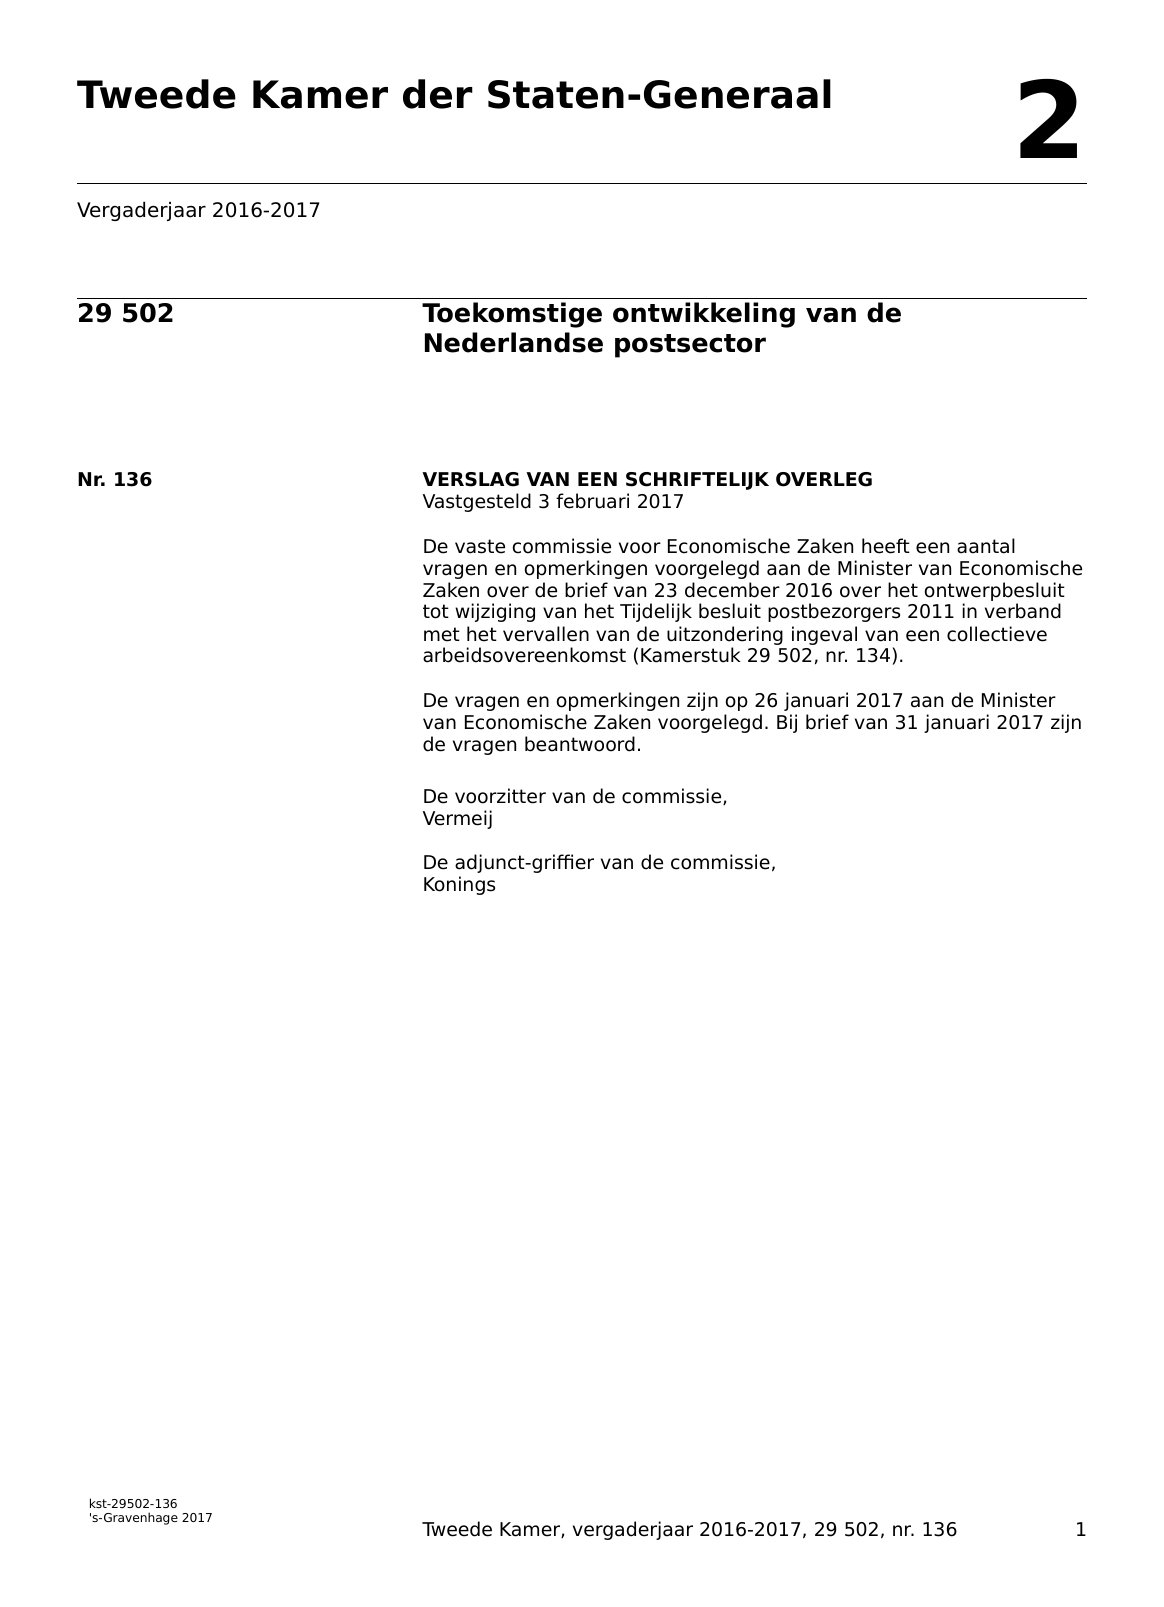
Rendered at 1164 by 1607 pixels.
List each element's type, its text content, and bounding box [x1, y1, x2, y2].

subtitle 29 502 Toekomstige ontwikkeling van de Nederlandse postsector [77, 299, 1087, 358]
text De adjunct-griffier van de commissie, Konings [422, 852, 1087, 896]
text 's-Gravenhage 2017 [88, 1511, 323, 1525]
text De vragen en opmerkingen zijn op 26 januari 2017 aan de Minister van Economische Zaken voorgelegd. Bij brief van 31 januari 2017 zijn de vragen beantwoord. [422, 689, 1087, 756]
table_header 2 [886, 59, 1087, 183]
table_header Tweede Kamer der Staten-Generaal [77, 59, 886, 183]
text kst-29502-136 [88, 1497, 323, 1511]
table_cell Vergaderjaar 2016-2017 [77, 184, 1087, 298]
subtitle Nr. 136 VERSLAG VAN EEN SCHRIFTELIJK OVERLEG [77, 469, 1087, 491]
text De voorzitter van de commissie, Vermeij [422, 786, 1087, 829]
text De vaste commissie voor Economische Zaken heeft een aantal vragen en opmerkingen voorgelegd aan de Minister van Economische Zaken over de brief van 23 december 2016 over het ontwerpbesluit tot wijziging van het Tijdelijk besluit postbezorgers 2011 in verband met het vervallen van de uitzondering ingeval van een collectieve arbeidsovereenkomst (Kamerstuk 29 502, nr. 134). [422, 536, 1087, 667]
text Vastgesteld 3 februari 2017 [422, 491, 1087, 513]
